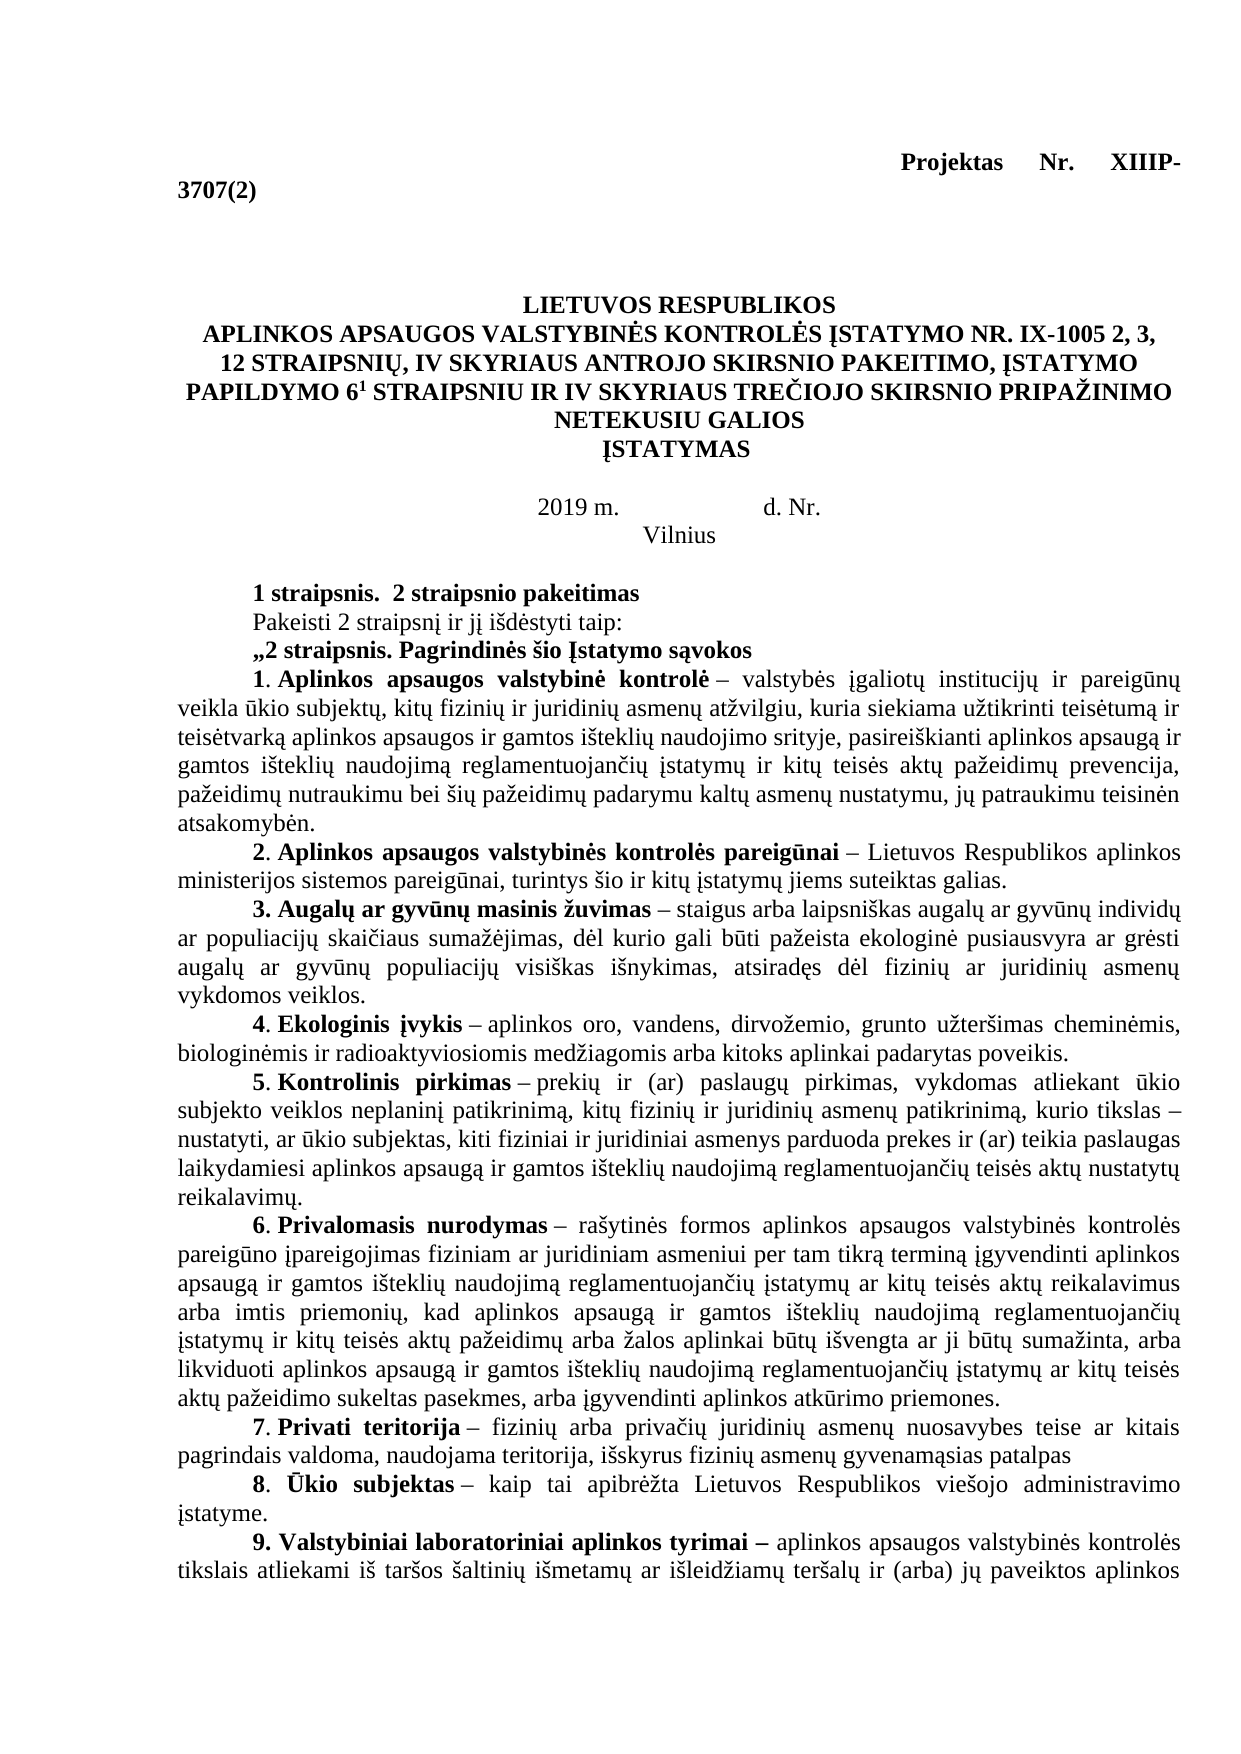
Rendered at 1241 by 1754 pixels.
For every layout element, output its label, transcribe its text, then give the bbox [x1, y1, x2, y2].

text 7. Privati teritorija – fizinių arba privačių juridinių asmenų nuosavybes teise ar kitais pagrindais valdoma, naudojama teritorija, išskyrus fizinių asmenų gyvenamąsias patalpas [177, 1412, 1181, 1469]
text LIETUVOS RESPUBLIKOS [177, 291, 1181, 319]
text APLINKOS APSAUGOS VALSTYBINĖS KONTROLĖS ĮSTATYMO NR. IX-1005 2, 3, 12 straipsnių, iV skyriaus antrojo skirsniO pakeitimo, ĮSTATYMO PAPILDYMO 61 STRAIPSNIU ir iV skyriaus TREČIOJO skirsniO PRIPAŽINIMO NETEKUSIU GALIOS [177, 319, 1181, 434]
text 4. Ekologinis įvykis ‒ aplinkos oro, vandens, dirvožemio, grunto užteršimas cheminėmis, biologinėmis ir radioaktyviosiomis medžiagomis arba kitoks aplinkai padarytas poveikis. [177, 1009, 1181, 1067]
text 1 straipsnis. 2 straipsnio pakeitimas [177, 578, 1181, 607]
text „2 straipsnis. Pagrindinės šio Įstatymo sąvokos [177, 636, 1181, 664]
text 5. Kontrolinis pirkimas – prekių ir (ar) paslaugų pirkimas, vykdomas atliekant ūkio subjekto veiklos neplaninį patikrinimą, kitų fizinių ir juridinių asmenų patikrinimą, kurio tikslas – nustatyti, ar ūkio subjektas, kiti fiziniai ir juridiniai asmenys parduoda prekes ir (ar) teikia paslaugas laikydamiesi aplinkos apsaugą ir gamtos išteklių naudojimą reglamentuojančių teisės aktų nustatytų reikalavimų. [177, 1067, 1181, 1211]
text Pakeisti 2 straipsnį ir jį išdėstyti taip: [177, 607, 1181, 636]
text 2. Aplinkos apsaugos valstybinės kontrolės pareigūnai – Lietuvos Respublikos aplinkos ministerijos sistemos pareigūnai, turintys šio ir kitų įstatymų jiems suteiktas galias. [177, 837, 1181, 894]
text Projektas Nr. XIIIP-3707(2) [177, 147, 1181, 204]
text 9. Valstybiniai laboratoriniai aplinkos tyrimai – aplinkos apsaugos valstybinės kontrolės tikslais atliekami iš taršos šaltinių išmetamų ar išleidžiamų teršalų ir (arba) jų paveiktos aplinkos [177, 1527, 1181, 1584]
text Vilnius [177, 521, 1181, 549]
text 8. Ūkio subjektas – kaip tai apibrėžta Lietuvos Respublikos viešojo administravimo įstatyme. [177, 1469, 1181, 1527]
text ĮSTATYMAS [177, 434, 1181, 463]
text 1. Aplinkos apsaugos valstybinė kontrolė – valstybės įgaliotų institucijų ir pareigūnų veikla ūkio subjektų, kitų fizinių ir juridinių asmenų atžvilgiu, kuria siekiama užtikrinti teisėtumą ir teisėtvarką aplinkos apsaugos ir gamtos išteklių naudojimo srityje, pasireiškianti aplinkos apsaugą ir gamtos išteklių naudojimą reglamentuojančių įstatymų ir kitų teisės aktų pažeidimų prevencija, pažeidimų nutraukimu bei šių pažeidimų padarymu kaltų asmenų nustatymu, jų patraukimu teisinėn atsakomybėn. [177, 664, 1181, 837]
text 6. Privalomasis nurodymas – rašytinės formos aplinkos apsaugos valstybinės kontrolės pareigūno įpareigojimas fiziniam ar juridiniam asmeniui per tam tikrą terminą įgyvendinti aplinkos apsaugą ir gamtos išteklių naudojimą reglamentuojančių įstatymų ar kitų teisės aktų reikalavimus arba imtis priemonių, kad aplinkos apsaugą ir gamtos išteklių naudojimą reglamentuojančių įstatymų ir kitų teisės aktų pažeidimų arba žalos aplinkai būtų išvengta ar ji būtų sumažinta, arba likviduoti aplinkos apsaugą ir gamtos išteklių naudojimą reglamentuojančių įstatymų ar kitų teisės aktų pažeidimo sukeltas pasekmes, arba įgyvendinti aplinkos atkūrimo priemones. [177, 1211, 1181, 1412]
text 2019 m. d. Nr. [177, 492, 1181, 521]
text 3. Augalų ar gyvūnų masinis žuvimas – staigus arba laipsniškas augalų ar gyvūnų individų ar populiacijų skaičiaus sumažėjimas, dėl kurio gali būti pažeista ekologinė pusiausvyra ar grėsti augalų ar gyvūnų populiacijų visiškas išnykimas, atsiradęs dėl fizinių ar juridinių asmenų vykdomos veiklos. [177, 894, 1181, 1009]
